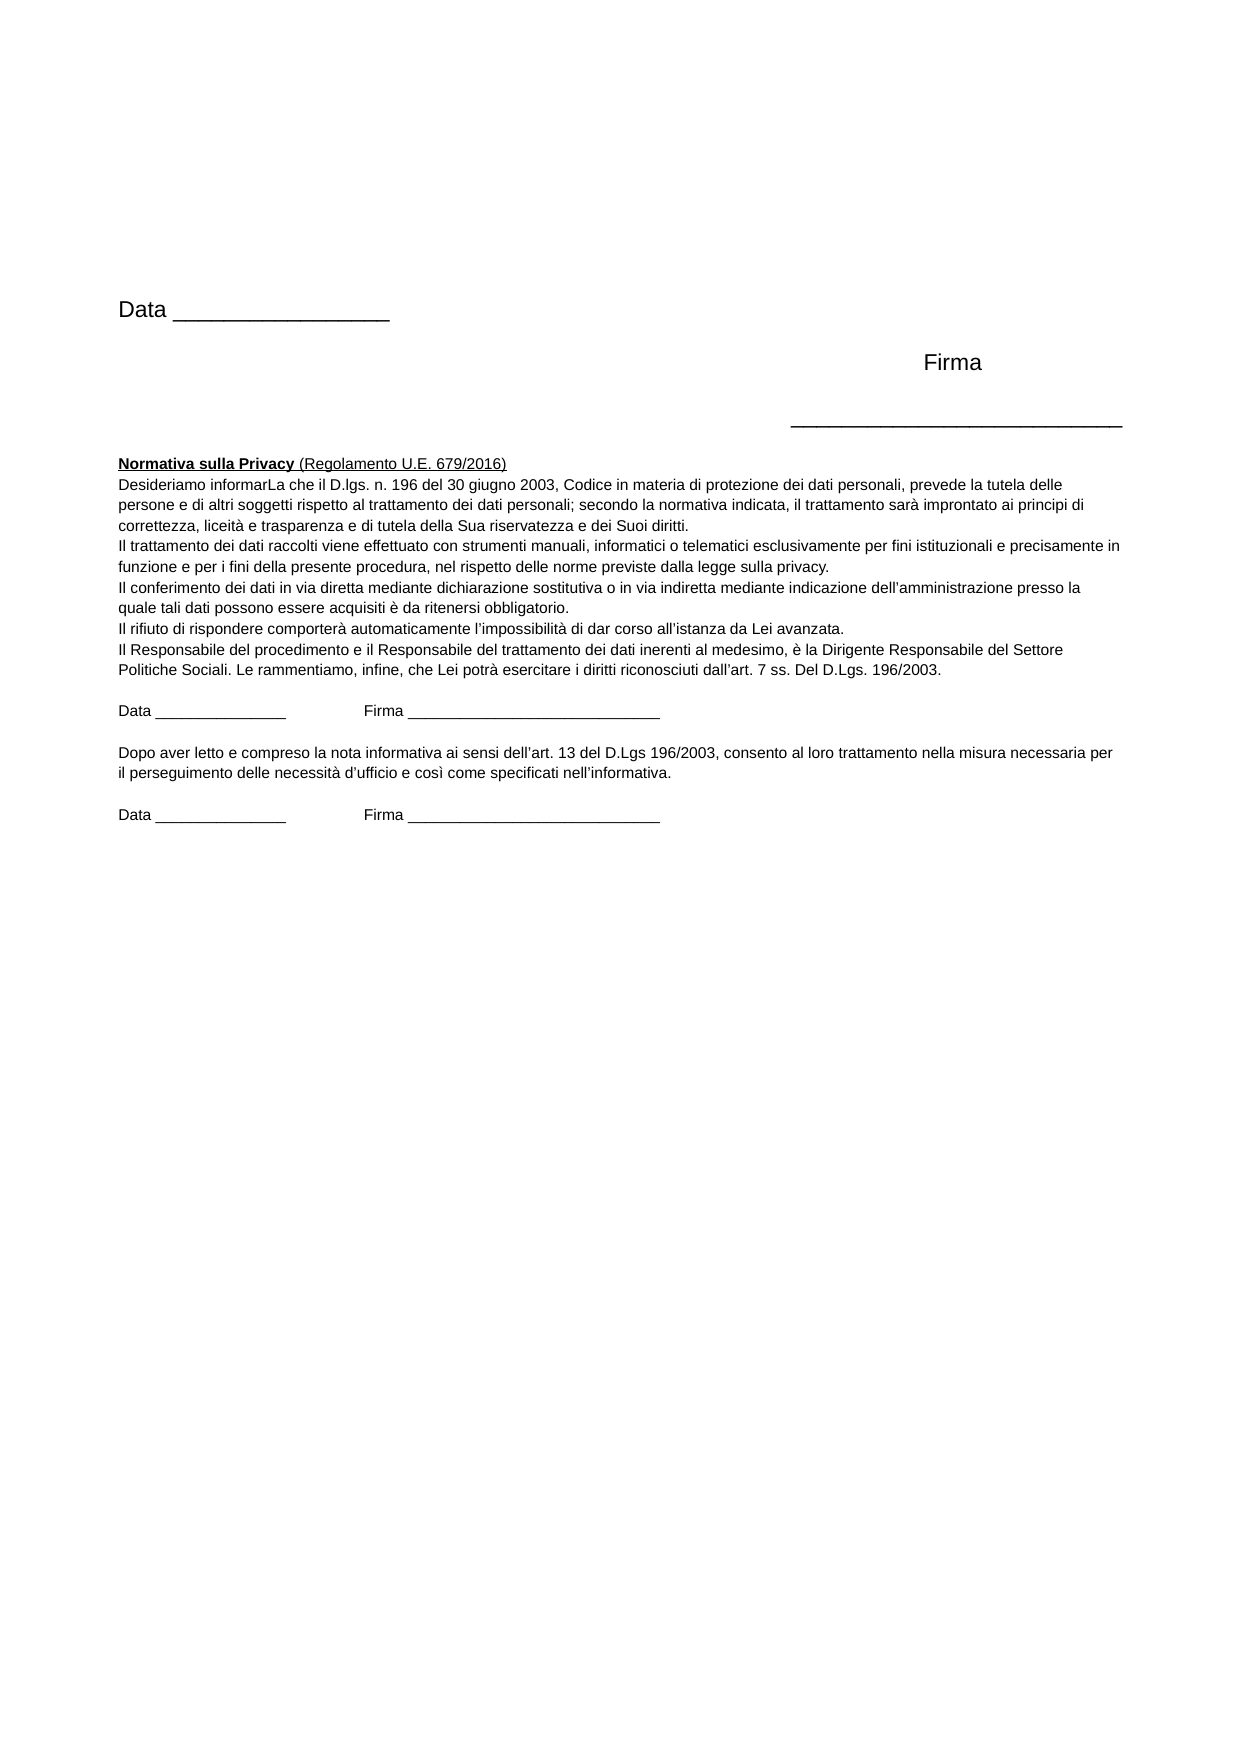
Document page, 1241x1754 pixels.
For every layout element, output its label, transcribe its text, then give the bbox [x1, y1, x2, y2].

text __________________________ [118, 402, 1122, 428]
text Data _______________ Firma _____________________________ [118, 702, 1122, 720]
text Normativa sulla Privacy (Regolamento U.E. 679/2016) [118, 454, 1122, 473]
text Il trattamento dei dati raccolti viene effettuato con strumenti manuali, informatici o telematici esclusivamente per fini istituzionali e precisamente in funzione e per i fini della presente procedura, nel rispetto delle norme previste dalla legge sulla privacy. [118, 537, 1122, 576]
text Il Responsabile del procedimento e il Responsabile del trattamento dei dati inerenti al medesimo, è la Dirigente Responsabile del Settore Politiche Sociali. Le rammentiamo, infine, che Lei potrà esercitare i diritti riconosciuti dall’art. 7 ss. Del D.Lgs. 196/2003. [118, 640, 1122, 679]
text Il conferimento dei dati in via diretta mediante dichiarazione sostitutiva o in via indiretta mediante indicazione dell’amministrazione presso la quale tali dati possono essere acquisiti è da ritenersi obbligatorio. [118, 578, 1122, 617]
text Data _________________ [118, 296, 1122, 323]
text Il rifiuto di rispondere comporterà automaticamente l’impossibilità di dar corso all’istanza da Lei avanzata. [118, 619, 1122, 638]
text Dopo aver letto e compreso la nota informativa ai sensi dell’art. 13 del D.Lgs 196/2003, consento al loro trattamento nella misura necessaria per il perseguimento delle necessità d’ufficio e così come specificati nell’informativa. [118, 743, 1122, 782]
text Desideriamo informarLa che il D.lgs. n. 196 del 30 giugno 2003, Codice in materia di protezione dei dati personali, prevede la tutela delle persone e di altri soggetti rispetto al trattamento dei dati personali; secondo la normativa indicata, il trattamento sarà improntato ai principi di correttezza, liceità e trasparenza e di tutela della Sua riservatezza e dei Suoi diritti. [118, 475, 1122, 534]
text Firma [118, 349, 1122, 376]
text Data _______________ Firma _____________________________ [118, 805, 1122, 823]
